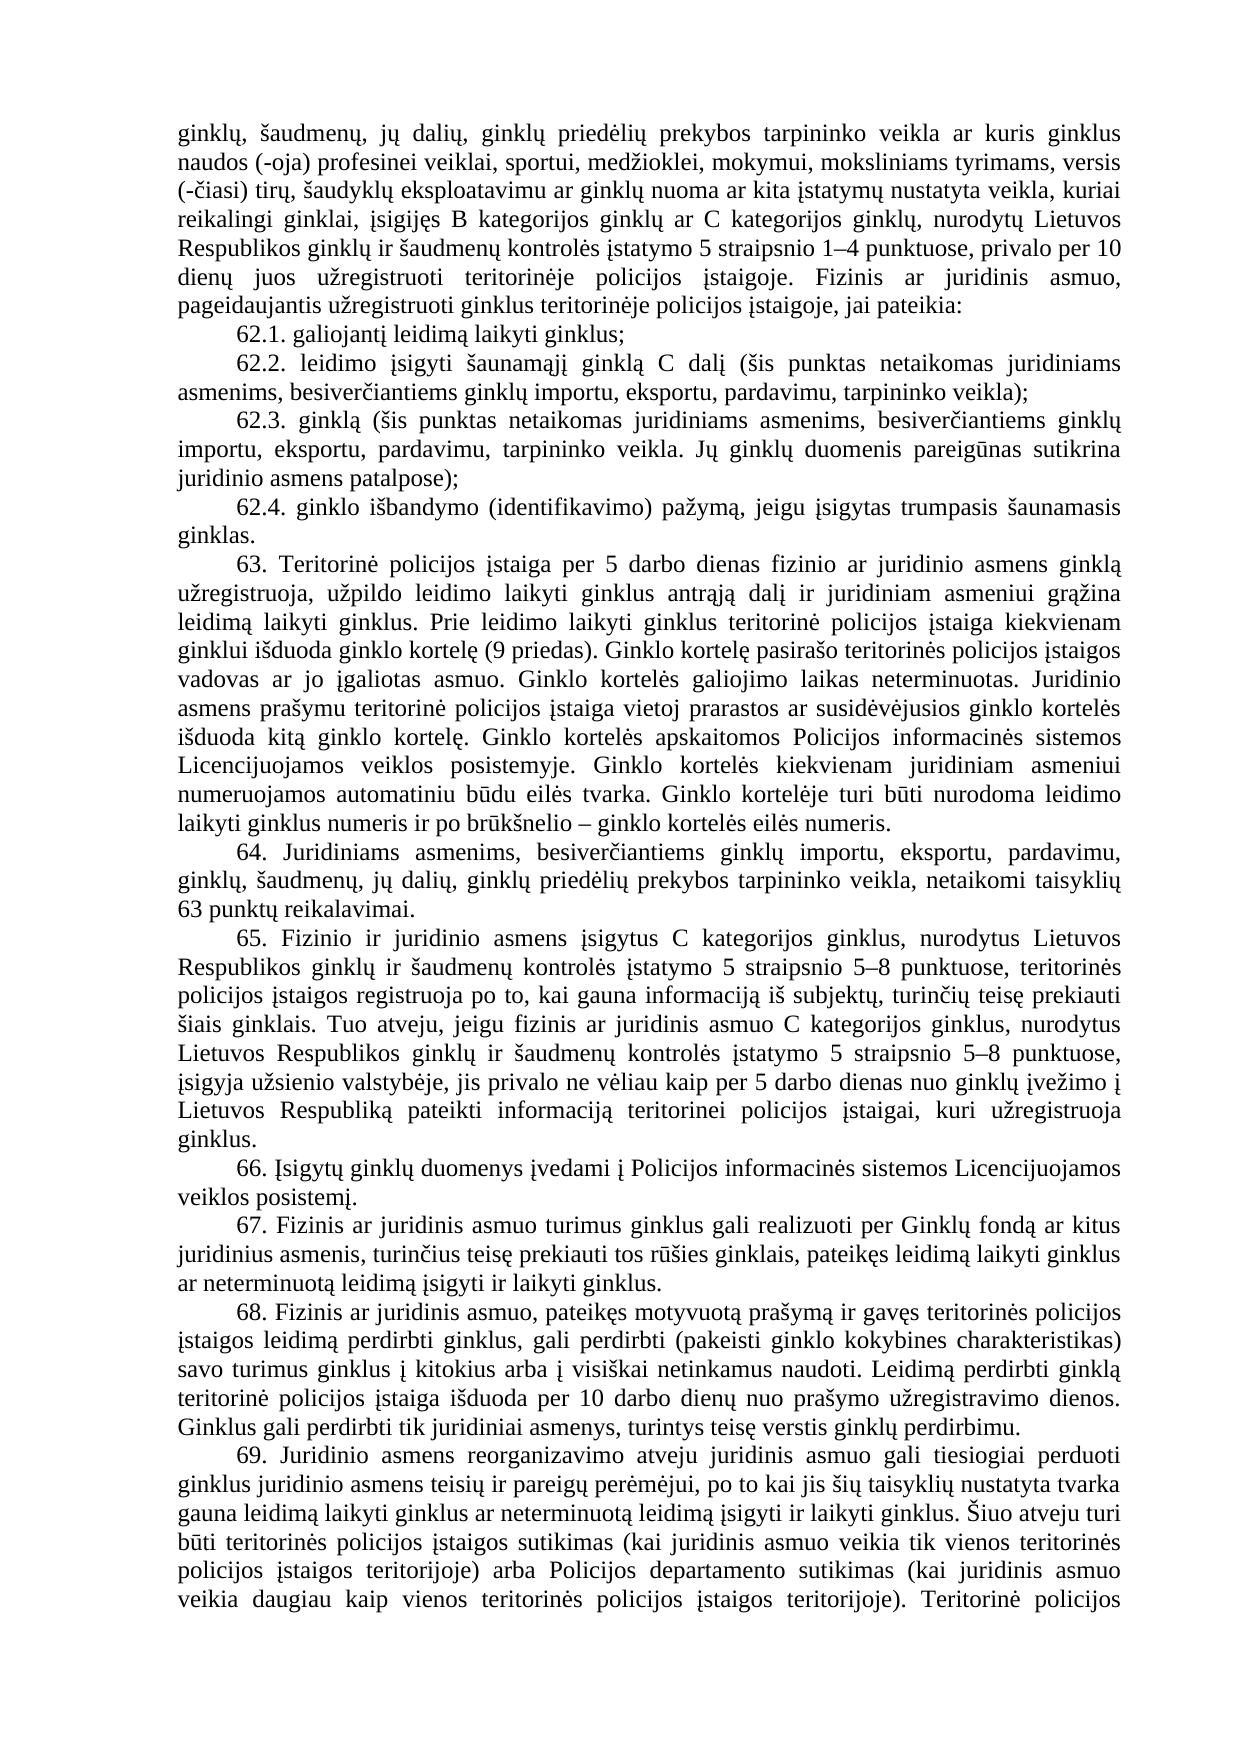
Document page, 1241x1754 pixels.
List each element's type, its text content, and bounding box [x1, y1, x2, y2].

text 64. Juridiniams asmenims, besiverčiantiems ginklų importu, eksportu, pardavimu, ginklų, šaudmenų, jų dalių, ginklų priedėlių prekybos tarpininko veikla, netaikomi taisyklių 63 punktų reikalavimai. [177, 837, 1122, 923]
text 62.2. leidimo įsigyti šaunamąjį ginklą C dalį (šis punktas netaikomas juridiniams asmenims, besiverčiantiems ginklų importu, eksportu, pardavimu, tarpininko veikla); [177, 348, 1122, 406]
text 62.3. ginklą (šis punktas netaikomas juridiniams asmenims, besiverčiantiems ginklų importu, eksportu, pardavimu, tarpininko veikla. Jų ginklų duomenis pareigūnas sutikrina juridinio asmens patalpose); [177, 406, 1122, 492]
text 63. Teritorinė policijos įstaiga per 5 darbo dienas fizinio ar juridinio asmens ginklą užregistruoja, užpildo leidimo laikyti ginklus antrąją dalį ir juridiniam asmeniui grąžina leidimą laikyti ginklus. Prie leidimo laikyti ginklus teritorinė policijos įstaiga kiekvienam ginklui išduoda ginklo kortelę (9 priedas). Ginklo kortelę pasirašo teritorinės policijos įstaigos vadovas ar jo įgaliotas asmuo. Ginklo kortelės galiojimo laikas neterminuotas. Juridinio asmens prašymu teritorinė policijos įstaiga vietoj prarastos ar susidėvėjusios ginklo kortelės išduoda kitą ginklo kortelę. Ginklo kortelės apskaitomos Policijos informacinės sistemos Licencijuojamos veiklos posistemyje. Ginklo kortelės kiekvienam juridiniam asmeniui numeruojamos automatiniu būdu eilės tvarka. Ginklo kortelėje turi būti nurodoma leidimo laikyti ginklus numeris ir po brūkšnelio – ginklo kortelės eilės numeris. [177, 549, 1122, 837]
text 62.1. galiojantį leidimą laikyti ginklus; [177, 319, 1122, 348]
text 66. Įsigytų ginklų duomenys įvedami į Policijos informacinės sistemos Licencijuojamos veiklos posistemį. [177, 1153, 1122, 1211]
text 65. Fizinio ir juridinio asmens įsigytus C kategorijos ginklus, nurodytus Lietuvos Respublikos ginklų ir šaudmenų kontrolės įstatymo 5 straipsnio 5–8 punktuose, teritorinės policijos įstaigos registruoja po to, kai gauna informaciją iš subjektų, turinčių teisę prekiauti šiais ginklais. Tuo atveju, jeigu fizinis ar juridinis asmuo C kategorijos ginklus, nurodytus Lietuvos Respublikos ginklų ir šaudmenų kontrolės įstatymo 5 straipsnio 5–8 punktuose, įsigyja užsienio valstybėje, jis privalo ne vėliau kaip per 5 darbo dienas nuo ginklų įvežimo į Lietuvos Respubliką pateikti informaciją teritorinei policijos įstaigai, kuri užregistruoja ginklus. [177, 923, 1122, 1153]
text 68. Fizinis ar juridinis asmuo, pateikęs motyvuotą prašymą ir gavęs teritorinės policijos įstaigos leidimą perdirbti ginklus, gali perdirbti (pakeisti ginklo kokybines charakteristikas) savo turimus ginklus į kitokius arba į visiškai netinkamus naudoti. Leidimą perdirbti ginklą teritorinė policijos įstaiga išduoda per 10 darbo dienų nuo prašymo užregistravimo dienos. Ginklus gali perdirbti tik juridiniai asmenys, turintys teisę verstis ginklų perdirbimu. [177, 1297, 1122, 1441]
text 69. Juridinio asmens reorganizavimo atveju juridinis asmuo gali tiesiogiai perduoti ginklus juridinio asmens teisių ir pareigų perėmėjui, po to kai jis šių taisyklių nustatyta tvarka gauna leidimą laikyti ginklus ar neterminuotą leidimą įsigyti ir laikyti ginklus. Šiuo atveju turi būti teritorinės policijos įstaigos sutikimas (kai juridinis asmuo veikia tik vienos teritorinės policijos įstaigos teritorijoje) arba Policijos departamento sutikimas (kai juridinis asmuo veikia daugiau kaip vienos teritorinės policijos įstaigos teritorijoje). Teritorinė policijos [177, 1441, 1122, 1613]
text 62.4. ginklo išbandymo (identifikavimo) pažymą, jeigu įsigytas trumpasis šaunamasis ginklas. [177, 492, 1122, 549]
text 67. Fizinis ar juridinis asmuo turimus ginklus gali realizuoti per Ginklų fondą ar kitus juridinius asmenis, turinčius teisę prekiauti tos rūšies ginklais, pateikęs leidimą laikyti ginklus ar neterminuotą leidimą įsigyti ir laikyti ginklus. [177, 1211, 1122, 1297]
text ginklų, šaudmenų, jų dalių, ginklų priedėlių prekybos tarpininko veikla ar kuris ginklus naudos (-oja) profesinei veiklai, sportui, medžioklei, mokymui, moksliniams tyrimams, versis (-čiasi) tirų, šaudyklų eksploatavimu ar ginklų nuoma ar kita įstatymų nustatyta veikla, kuriai reikalingi ginklai, įsigijęs B kategorijos ginklų ar C kategorijos ginklų, nurodytų Lietuvos Respublikos ginklų ir šaudmenų kontrolės įstatymo 5 straipsnio 1–4 punktuose, privalo per 10 dienų juos užregistruoti teritorinėje policijos įstaigoje. Fizinis ar juridinis asmuo, pageidaujantis užregistruoti ginklus teritorinėje policijos įstaigoje, jai pateikia: [177, 118, 1122, 319]
